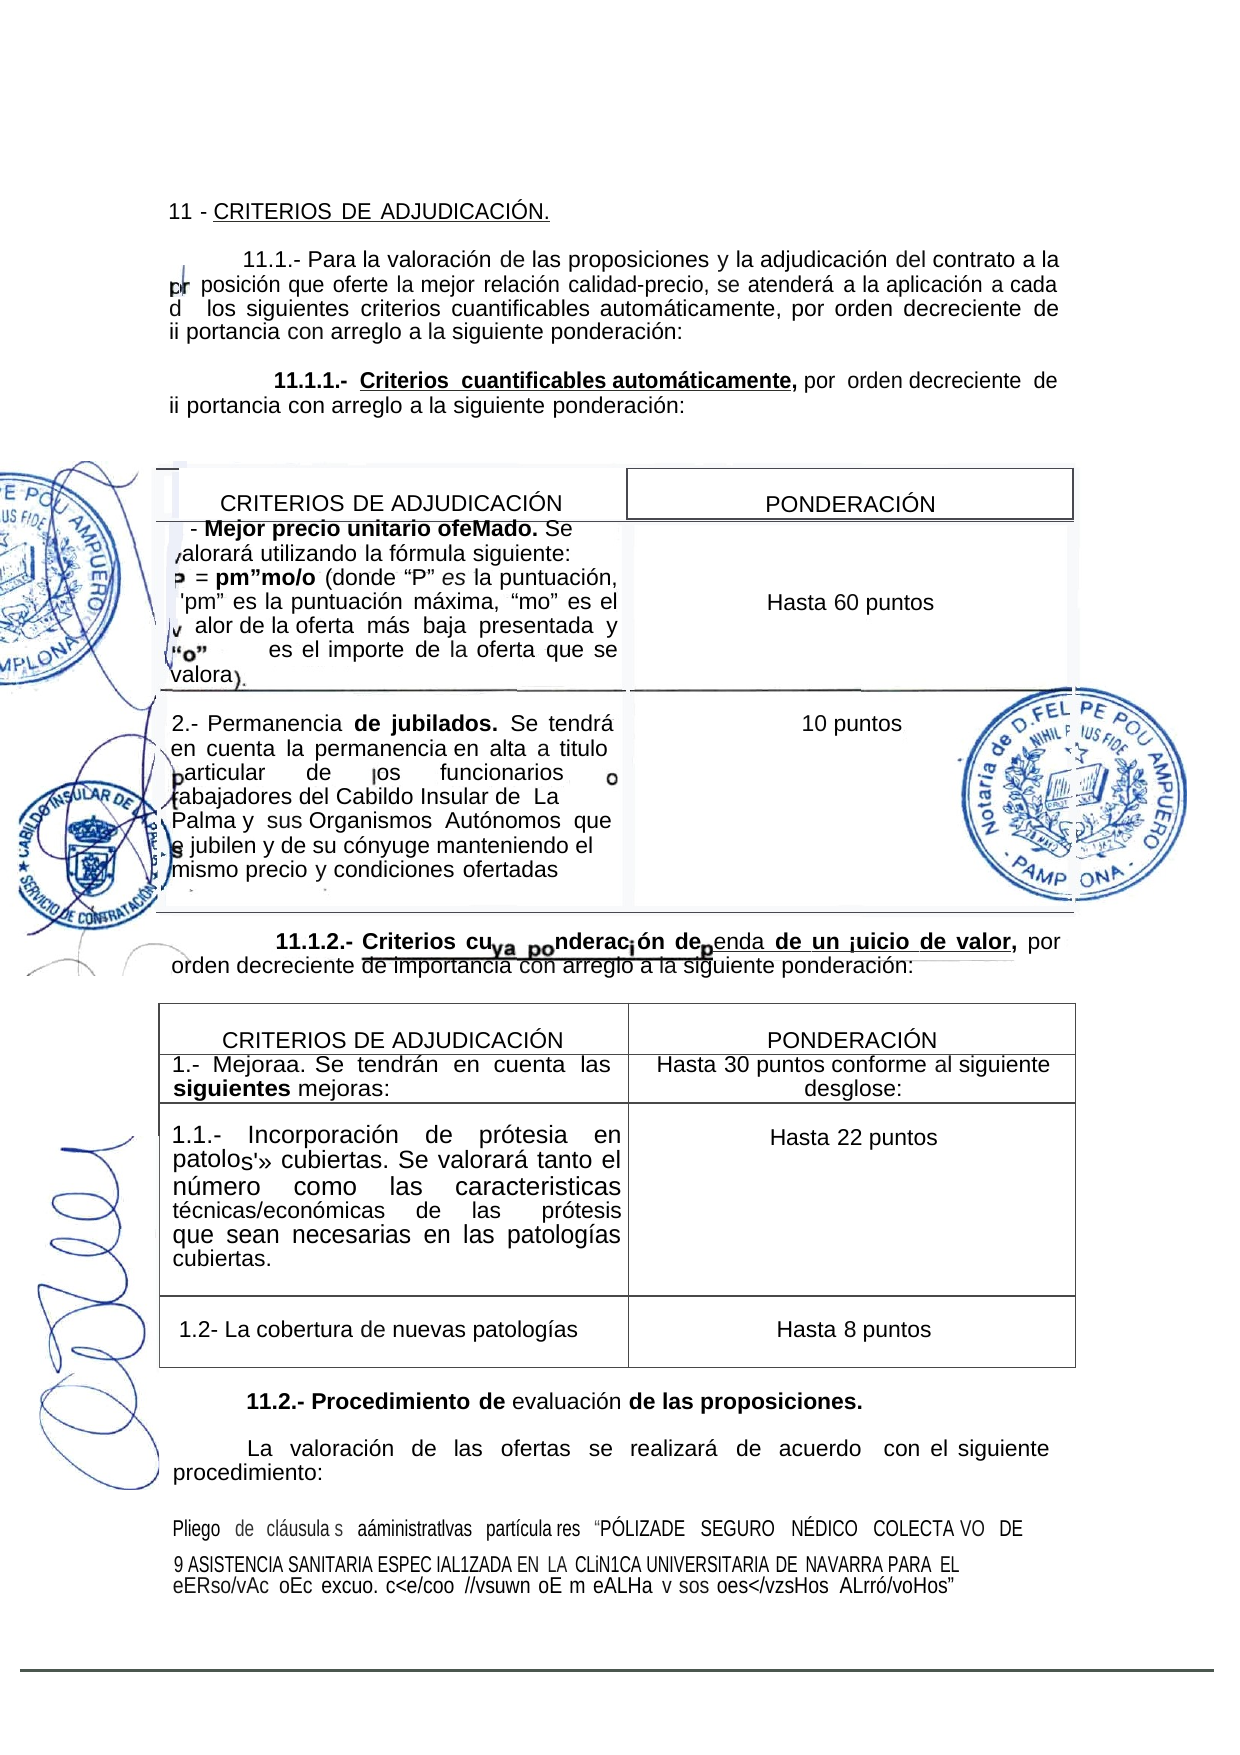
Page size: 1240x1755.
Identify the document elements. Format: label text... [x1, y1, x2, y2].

table_cell Hasta 8 puntos [629, 1297, 1075, 1367]
table_cell 1.1.- Incorporación de prótesia en patolos'» cubiertas. Se valorará tanto el número como las caracteristicas técnicas/económicas de las prótesis que sean necesarias en las patologías cubiertas. [160, 1104, 628, 1295]
text La valoración de las ofertas se realizará de acuerdo con el siguiente procedimiento: [173, 1438, 1057, 1485]
table_cell Hasta 22 puntos [629, 1104, 1075, 1295]
text 11.1.1.- Criterios cuantificables automáticamente, por orden decreciente de ii portancia con arreglo a la siguiente ponderación: [169, 369, 1064, 418]
table_header PONDERACIÓN [629, 1004, 1075, 1054]
table_cell Hasta 30 puntos conforme al siguiente desglose: [629, 1055, 1075, 1102]
text 11.1.- Para la valoración de las proposiciones y la adjudicación del contrato a la posición que oferte la mejor relación calidad-precio, se atenderá a la aplicación a cada [201, 248, 1073, 297]
table_cell 1.2- La cobertura de nuevas patologías [160, 1297, 628, 1367]
text d los siguientes criterios cuantificables automáticamente, por orden decreciente de ii portancia con arreglo a la siguiente ponderación: [169, 297, 1062, 344]
text eERso/vAc oEc excuo. c<e/coo //vsuwn oE m eALHa v sos oes</vzsHos ALrró/voHos” [173, 1577, 1239, 1597]
text 10 puntos [801, 711, 903, 737]
text 11 - CRITERIOS DE ADJUDICACIÓN. [168, 198, 1239, 224]
text 11.2.- Procedimiento de evaluación de las proposiciones. [246, 1388, 1239, 1414]
table_header CRITERIOS DE ADJUDICACIÓN [160, 1004, 628, 1054]
text PONDERACIÓN [765, 491, 1072, 517]
text valora [1187, 662, 1239, 688]
text CRITERIOS DE ADJUDICACIÓN [220, 490, 626, 517]
text - Mejor precio unitario ofeMado. Se alorará utilizando la fórmula siguiente: [179, 468, 626, 519]
table_cell 1.- Mejoraa. Se tendrán en cuenta las siguientes mejoras: [160, 1055, 628, 1102]
text Pliego de cláusula s aáministratlvas partícula res “PÓLIZADE SEGURO NÉDICO COLECTA VO DE 9 ASISTENCIA SANITARIA ESPEC IAL1ZADA EN LA CLiN1CA UNIVERSITARIA DE NAVARRA PARA EL [172, 1522, 1066, 1577]
text - Mejor precio unitario ofeMado. Se alorará utilizando la fórmula siguiente: [628, 469, 1072, 518]
text Hasta 60 puntos [767, 590, 936, 616]
